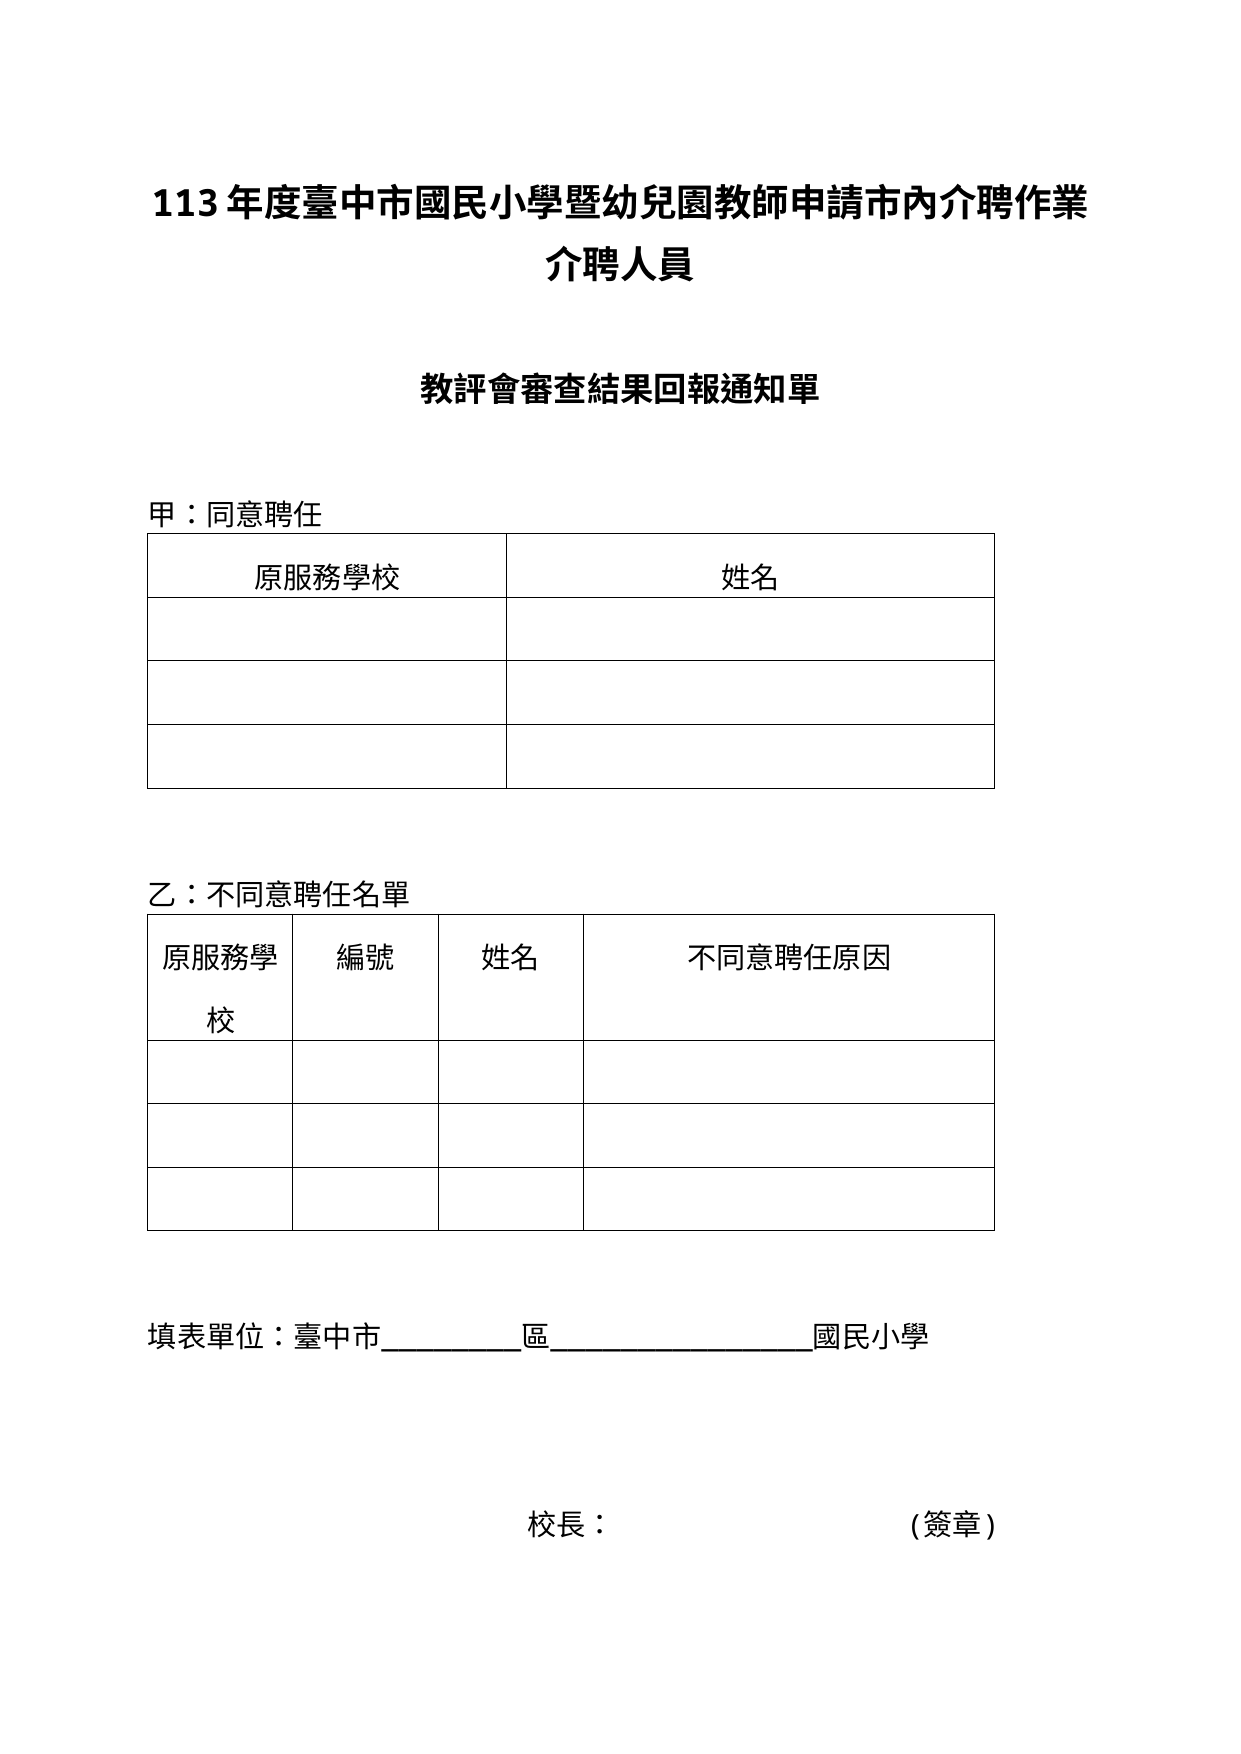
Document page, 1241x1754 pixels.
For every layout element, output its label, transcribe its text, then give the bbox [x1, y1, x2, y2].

text 甲：同意聘任 [148, 471, 1092, 533]
text 教評會審查結果回報通知單 [148, 346, 1092, 408]
table_cell [439, 1041, 583, 1103]
text 填表單位：臺中市________區_______________國民小學 [148, 1294, 1092, 1356]
table_header 不同意聘任原因 [584, 915, 994, 1039]
table_header 姓名 [439, 915, 583, 1039]
table_cell [148, 1168, 292, 1230]
table_cell [148, 598, 506, 660]
table_header 原服務學校 [148, 915, 292, 1039]
table_cell [148, 725, 506, 787]
table_cell [439, 1104, 583, 1167]
table_cell [293, 1041, 438, 1103]
table_cell [507, 661, 994, 724]
table_cell [439, 1168, 583, 1230]
table_header 原服務學校 [148, 534, 506, 597]
table_cell [584, 1104, 994, 1167]
text 113年度臺中市國民小學暨幼兒園教師申請市內介聘作業介聘人員 [148, 158, 1092, 283]
table_cell [148, 1041, 292, 1103]
table_cell [293, 1168, 438, 1230]
table_header 姓名 [507, 534, 994, 597]
table_cell [584, 1168, 994, 1230]
table_header 編號 [293, 915, 438, 1039]
text 校長： (簽章) [148, 1481, 1092, 1544]
table_cell [507, 598, 994, 660]
table_cell [148, 1104, 292, 1167]
table_cell [507, 725, 994, 787]
table_cell [584, 1041, 994, 1103]
text 乙：不同意聘任名單 [148, 851, 1092, 913]
table_cell [293, 1104, 438, 1167]
table_cell [148, 661, 506, 724]
